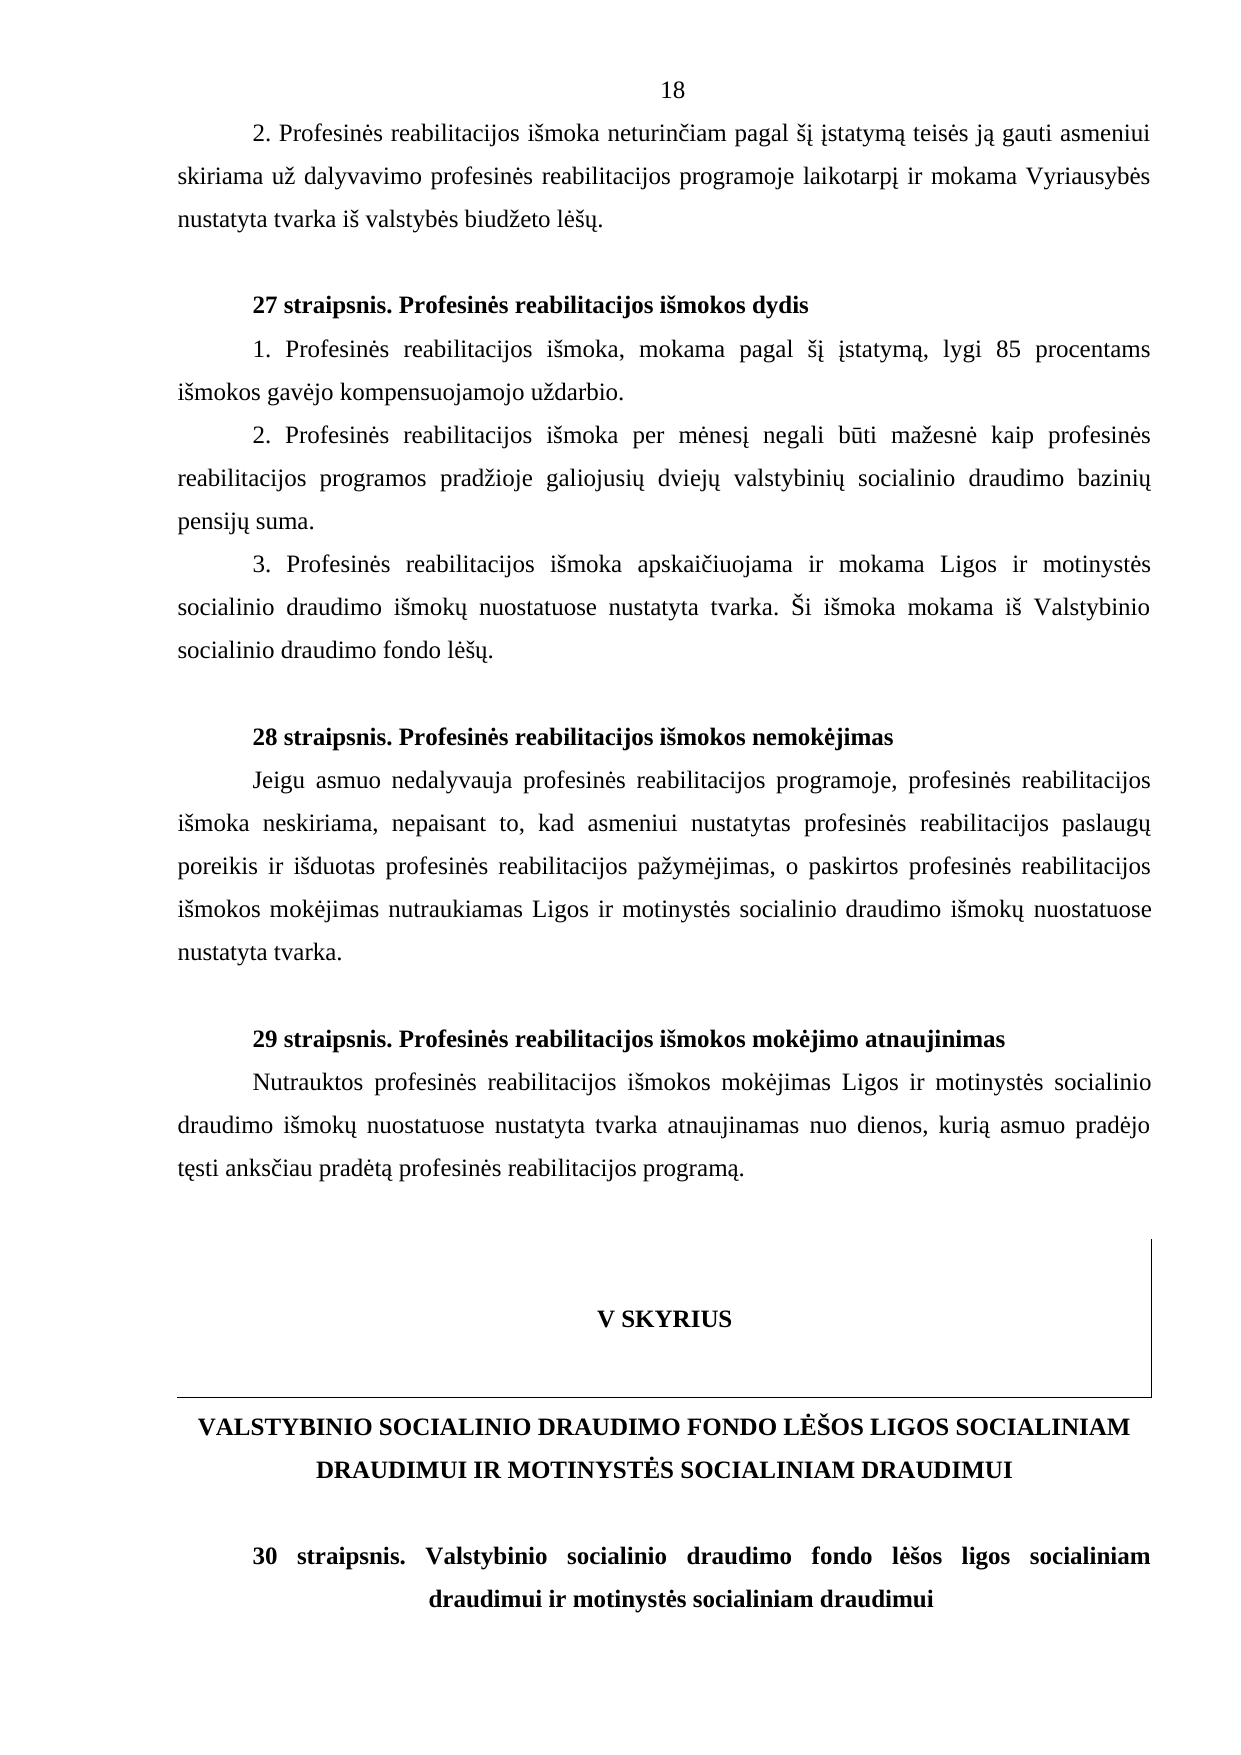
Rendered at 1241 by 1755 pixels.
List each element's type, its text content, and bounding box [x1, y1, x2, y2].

text 29 straipsnis. Profesinės reabilitacijos išmokos mokėjimo atnaujinimas [177, 1024, 1152, 1052]
text 27 straipsnis. Profesinės reabilitacijos išmokos dydis [177, 291, 1152, 319]
text 28 straipsnis. Profesinės reabilitacijos išmokos nemokėjimas [177, 722, 1152, 751]
text 2. Profesinės reabilitacijos išmoka neturinčiam pagal šį įstatymą teisės ją gauti asmeniui skiriama už dalyvavimo profesinės reabilitacijos programoje laikotarpį ir mokama Vyriausybės nustatyta tvarka iš valstybės biudžeto lėšų. [177, 118, 1152, 233]
text 3. Profesinės reabilitacijos išmoka apskaičiuojama ir mokama Ligos ir motinystės socialinio draudimo išmokų nuostatuose nustatyta tvarka. Ši išmoka mokama iš Valstybinio socialinio draudimo fondo lėšų. [177, 549, 1152, 664]
text Jeigu asmuo nedalyvauja profesinės reabilitacijos programoje, profesinės reabilitacijos išmoka neskiriama, nepaisant to, kad asmeniui nustatytas profesinės reabilitacijos paslaugų poreikis ir išduotas profesinės reabilitacijos pažymėjimas, o paskirtos profesinės reabilitacijos išmokos mokėjimas nutraukiamas Ligos ir motinystės socialinio draudimo išmokų nuostatuose nustatyta tvarka. [177, 765, 1152, 966]
text 1. Profesinės reabilitacijos išmoka, mokama pagal šį įstatymą, lygi 85 procentams išmokos gavėjo kompensuojamojo uždarbio. [177, 334, 1152, 406]
text 30 straipsnis. Valstybinio socialinio draudimo fondo lėšos ligos socialiniam draudimui ir motinystės socialiniam draudimui [252, 1541, 1152, 1613]
text VALSTYBINIO SOCIALINIO DRAUDIMO FONDO LĖŠOS LIGOS SOCIALINIAM DRAUDIMUI IR MOTINYSTĖS SOCIALINIAM DRAUDIMUI [177, 1412, 1152, 1483]
text V SKYRIUS [177, 1239, 1151, 1397]
text 2. Profesinės reabilitacijos išmoka per mėnesį negali būti mažesnė kaip profesinės reabilitacijos programos pradžioje galiojusių dviejų valstybinių socialinio draudimo bazinių pensijų suma. [177, 420, 1152, 535]
text Nutrauktos profesinės reabilitacijos išmokos mokėjimas Ligos ir motinystės socialinio draudimo išmokų nuostatuose nustatyta tvarka atnaujinamas nuo dienos, kurią asmuo pradėjo tęsti anksčiau pradėtą profesinės reabilitacijos programą. [177, 1067, 1152, 1182]
